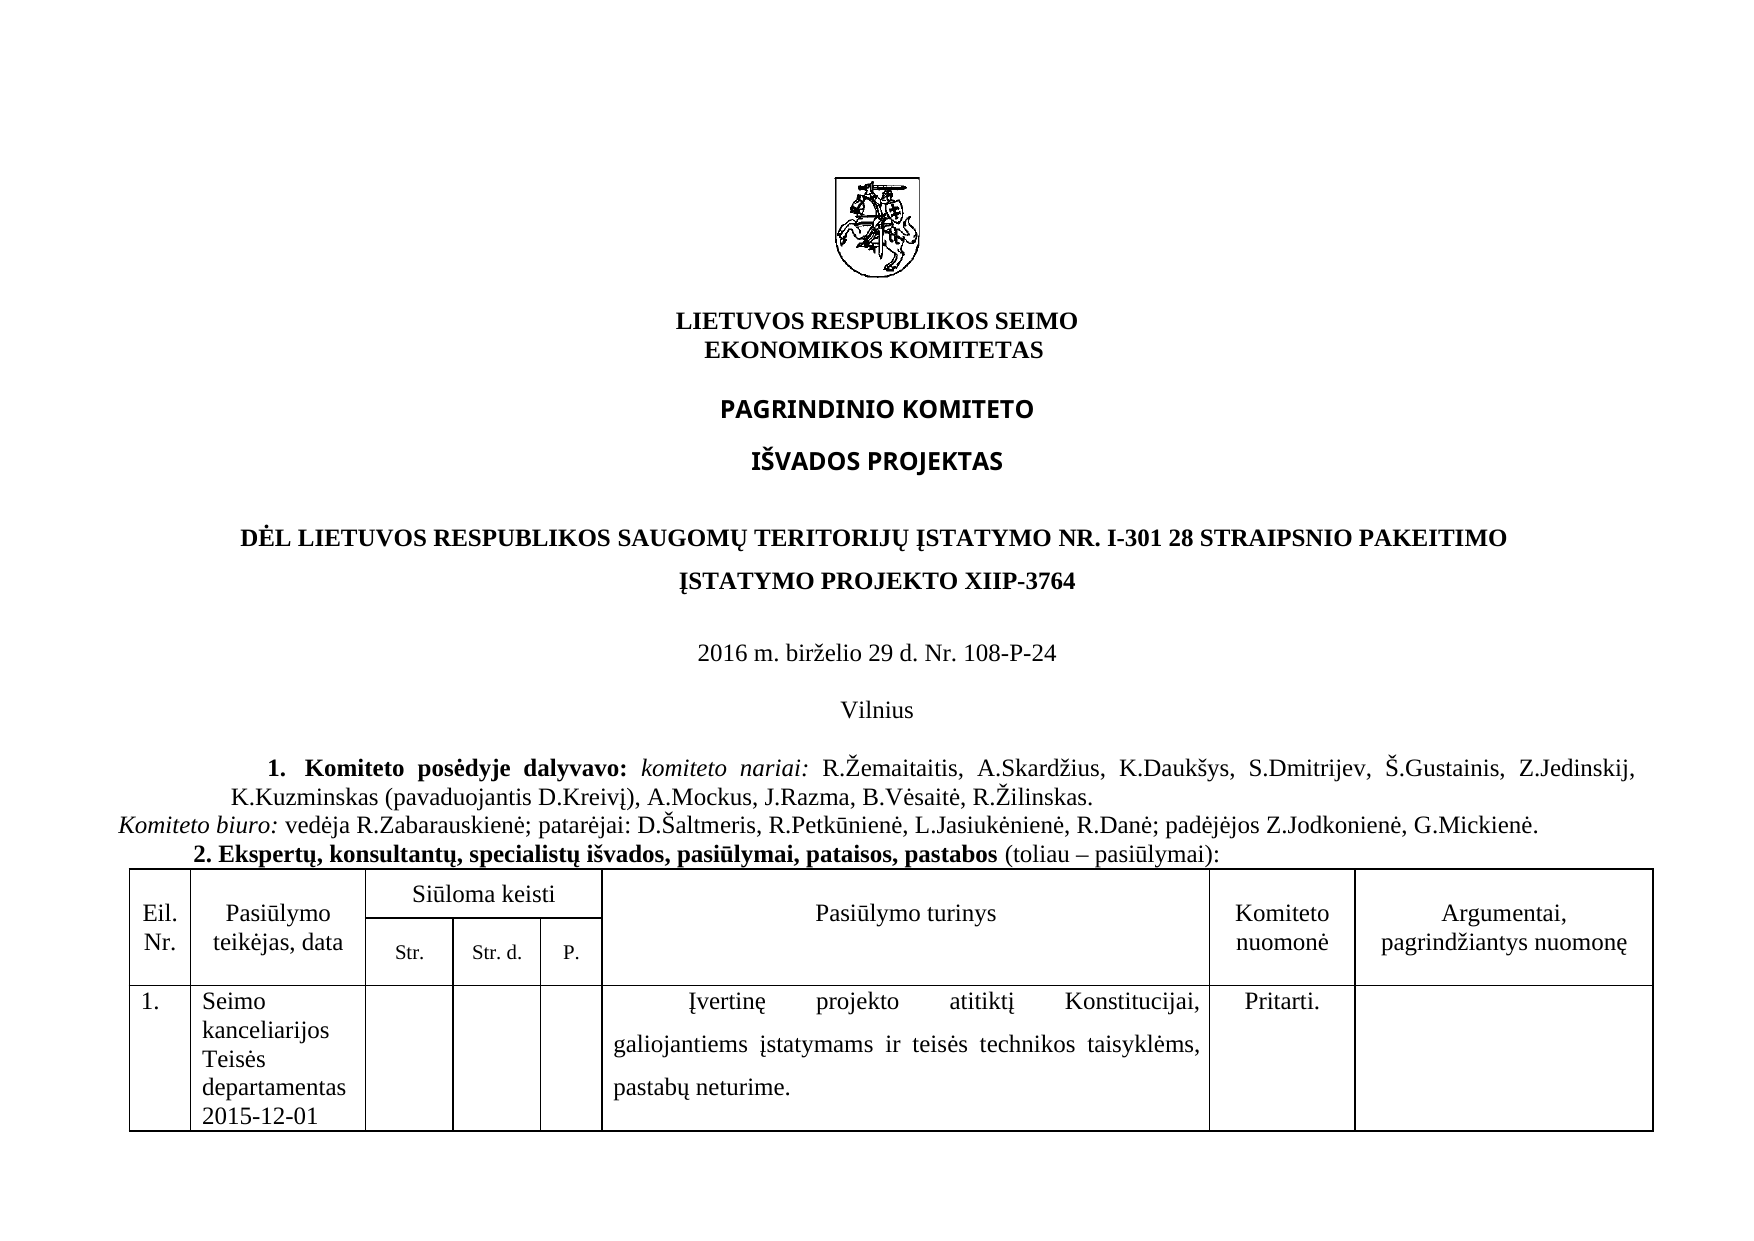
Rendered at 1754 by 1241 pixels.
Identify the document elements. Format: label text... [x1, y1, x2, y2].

table_cell 1. [130, 986, 190, 1130]
text EKONOMIKOS komitetas [118, 335, 1636, 363]
table_header Komiteto nuomonė [1210, 870, 1354, 984]
text ĮSTATYMO PROJEKTO XIIP-3764 [118, 566, 1636, 595]
table_header Pasiūlymo turinys [603, 870, 1209, 984]
text Komiteto biuro: vedėja R.Zabarauskienė; patarėjai: D.Šaltmeris, R.Petkūnienė, L.Jasiukėnienė, R.Danė; padėjėjos Z.Jodkonienė, G.Mickienė. [118, 811, 1636, 839]
text 2. Ekspertų, konsultantų, specialistų išvados, pasiūlymai, pataisos, pastabos (toliau – pasiūlymai): [118, 839, 1636, 868]
text DĖL LIETUVOS RESPUBLIKOS SAUGOMŲ TERITORIJŲ ĮSTATYMO NR. I-301 28 STRAIPSNIO PAKEITIMO [118, 523, 1636, 552]
text LIETUVOS RESPUBLIKOS SEIMO [118, 306, 1636, 335]
table_cell Įvertinę projekto atitiktį Konstitucijai, galiojantiems įstatymams ir teisės technikos taisyklėms, pastabų neturime. [603, 986, 1209, 1130]
text Vilnius [118, 696, 1636, 724]
table_cell Seimo kanceliarijos Teisės departamentas 2015-12-01 [191, 986, 365, 1130]
table_cell Str. [366, 919, 452, 984]
table_cell Pritarti. [1210, 986, 1354, 1130]
subtitle Komiteto posėdyje dalyvavo: komiteto nariai: R.Žemaitaitis, A.Skardžius, K.Daukšys, S.Dmitrijev, Š.Gustainis, Z.Jedinskij, K.Kuzminskas (pavaduojantis D.Kreivį), A.Mockus, J.Razma, B.Vėsaitė, R.Žilinskas. [193, 753, 1636, 811]
table_cell P. [541, 919, 601, 984]
table_header Argumentai, pagrindžiantys nuomonę [1356, 870, 1652, 984]
table_header Pasiūlymo teikėjas, data [191, 870, 365, 984]
table_cell [454, 986, 540, 1130]
table_header Eil. Nr. [130, 870, 190, 984]
table_cell Str. d. [454, 919, 540, 984]
table_cell [541, 986, 601, 1130]
table_cell [1356, 986, 1652, 1130]
table_cell [366, 986, 452, 1130]
text 2016 m. birželio 29 d. Nr. 108-P-24 [118, 638, 1636, 667]
subtitle IŠVADOS PROJEKTAS [118, 443, 1636, 477]
table_header Siūloma keisti [366, 870, 601, 917]
subtitle PAGRINDINIO KOMITETO [118, 392, 1636, 426]
